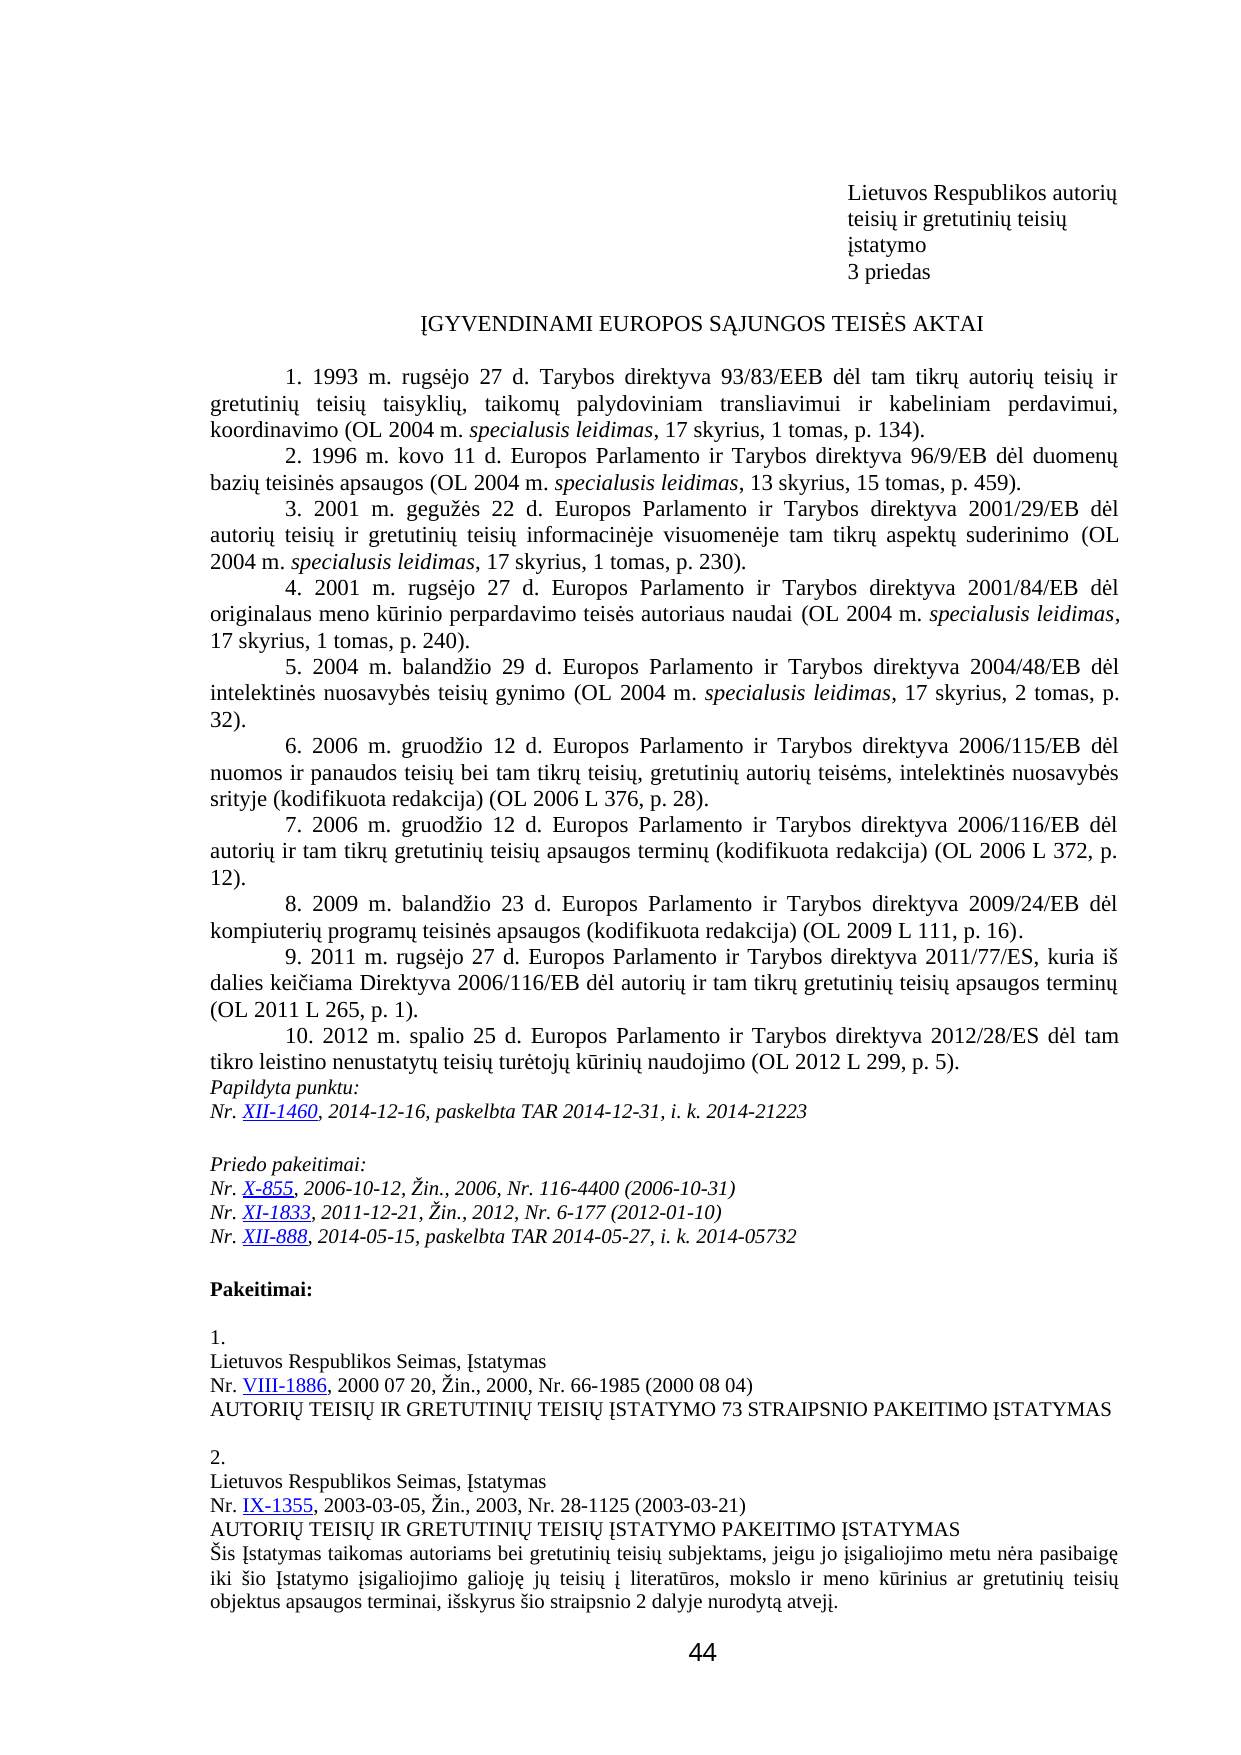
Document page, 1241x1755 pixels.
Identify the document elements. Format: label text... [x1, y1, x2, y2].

text Priedo pakeitimai: [210, 1152, 1119, 1176]
text 1. [210, 1325, 1120, 1349]
text Pakeitimai: [210, 1277, 1120, 1301]
text Papildyta punktu: [210, 1075, 1120, 1099]
text Šis Įstatymas taikomas autoriams bei gretutinių teisių subjektams, jeigu jo įsigaliojimo metu nėra pasibaigę iki šio Įstatymo įsigaliojimo galioję jų teisių į literatūros, mokslo ir meno kūrinius ar gretutinių teisių objektus apsaugos terminai, išskyrus šio straipsnio 2 dalyje nurodytą atvejį. [210, 1541, 1120, 1613]
text Nr. X-855, 2006-10-12, Žin., 2006, Nr. 116-4400 (2006-10-31) [210, 1176, 1120, 1200]
text AUTORIŲ TEISIŲ IR GRETUTINIŲ TEISIŲ ĮSTATYMO 73 STRAIPSNIO PAKEITIMO ĮSTATYMAS [210, 1397, 1120, 1421]
text 5. 2004 m. balandžio 29 d. Europos Parlamento ir Tarybos direktyva 2004/48/EB dėl intelektinės nuosavybės teisių gynimo (OL 2004 m. specialusis leidimas, 17 skyrius, 2 tomas, p. 32). [210, 653, 1120, 732]
text Lietuvos Respublikos Seimas, Įstatymas [210, 1349, 1120, 1373]
text Nr. XII-1460, 2014-12-16, paskelbta TAR 2014-12-31, i. k. 2014-21223 [210, 1099, 1120, 1123]
text 4. 2001 m. rugsėjo 27 d. Europos Parlamento ir Tarybos direktyva 2001/84/EB dėl originalaus meno kūrinio perpardavimo teisės autoriaus naudai (OL 2004 m. specialusis leidimas, 17 skyrius, 1 tomas, p. 240). [210, 574, 1120, 653]
text Lietuvos Respublikos Seimas, Įstatymas [210, 1469, 1120, 1493]
text 3. 2001 m. gegužės 22 d. Europos Parlamento ir Tarybos direktyva 2001/29/EB dėl autorių teisių ir gretutinių teisių informacinėje visuomenėje tam tikrų aspektų suderinimo (OL 2004 m. specialusis leidimas, 17 skyrius, 1 tomas, p. 230). [210, 495, 1119, 574]
text 2. 1996 m. kovo 11 d. Europos Parlamento ir Tarybos direktyva 96/9/EB dėl duomenų bazių teisinės apsaugos (OL 2004 m. specialusis leidimas, 13 skyrius, 15 tomas, p. 459). [210, 442, 1119, 495]
text 9. 2011 m. rugsėjo 27 d. Europos Parlamento ir Tarybos direktyva 2011/77/ES, kuria iš dalies keičiama Direktyva 2006/116/EB dėl autorių ir tam tikrų gretutinių teisių apsaugos terminų (OL 2011 L 265, p. 1). [210, 943, 1119, 1022]
text ĮGYVENDINAMI EUROPOS SĄJUNGOS TEISĖS AKTAI [210, 311, 1119, 337]
text AUTORIŲ TEISIŲ IR GRETUTINIŲ TEISIŲ ĮSTATYMO PAKEITIMO ĮSTATYMAS [210, 1517, 1120, 1541]
text 1. 1993 m. rugsėjo 27 d. Tarybos direktyva 93/83/EEB dėl tam tikrų autorių teisių ir gretutinių teisių taisyklių, taikomų palydoviniam transliavimui ir kabeliniam perdavimui, koordinavimo (OL 2004 m. specialusis leidimas, 17 skyrius, 1 tomas, p. 134). [210, 363, 1119, 442]
text 8. 2009 m. balandžio 23 d. Europos Parlamento ir Tarybos direktyva 2009/24/EB dėl kompiuterių programų teisinės apsaugos (kodifikuota redakcija) (OL 2009 L 111, p. 16). [210, 890, 1119, 943]
text 6. 2006 m. gruodžio 12 d. Europos Parlamento ir Tarybos direktyva 2006/115/EB dėl nuomos ir panaudos teisių bei tam tikrų teisių, gretutinių autorių teisėms, intelektinės nuosavybės srityje (kodifikuota redakcija) (OL 2006 L 376, p. 28). [210, 732, 1120, 811]
text 7. 2006 m. gruodžio 12 d. Europos Parlamento ir Tarybos direktyva 2006/116/EB dėl autorių ir tam tikrų gretutinių teisių apsaugos terminų (kodifikuota redakcija) (OL 2006 L 372, p. 12). [210, 811, 1119, 890]
text Lietuvos Respublikos autorių teisių ir gretutinių teisių įstatymo [847, 179, 1119, 258]
text Nr. XI-1833, 2011-12-21, Žin., 2012, Nr. 6-177 (2012-01-10) [210, 1200, 1120, 1224]
text Nr. IX-1355, 2003-03-05, Žin., 2003, Nr. 28-1125 (2003-03-21) [210, 1493, 1120, 1517]
text 2. [210, 1445, 1120, 1469]
text 10. 2012 m. spalio 25 d. Europos Parlamento ir Tarybos direktyva 2012/28/ES dėl tam tikro leistino nenustatytų teisių turėtojų kūrinių naudojimo (OL 2012 L 299, p. 5). [210, 1022, 1120, 1075]
text Nr. VIII-1886, 2000 07 20, Žin., 2000, Nr. 66-1985 (2000 08 04) [210, 1373, 1120, 1397]
text Nr. XII-888, 2014-05-15, paskelbta TAR 2014-05-27, i. k. 2014-05732 [210, 1224, 1120, 1248]
text 3 priedas [847, 258, 1119, 284]
